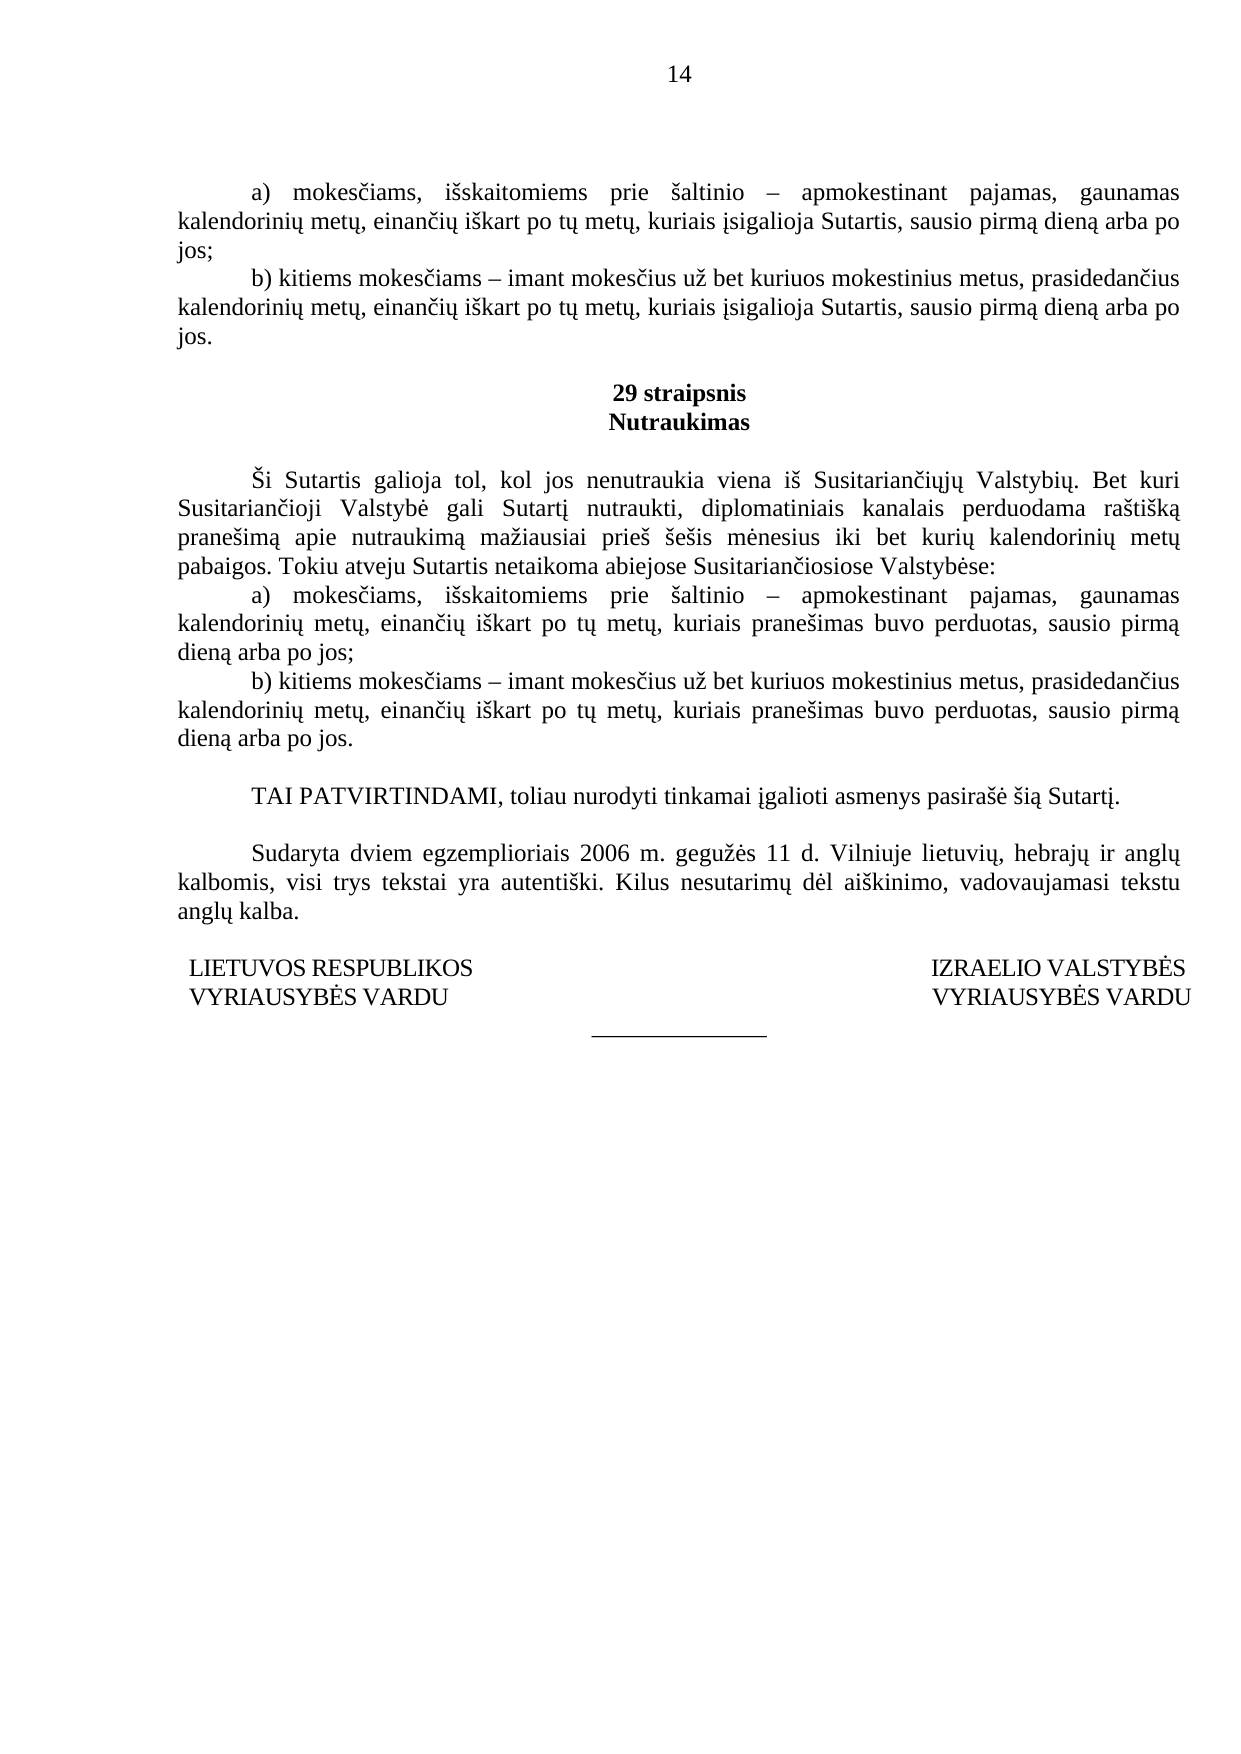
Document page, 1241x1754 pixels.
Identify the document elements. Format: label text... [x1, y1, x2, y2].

text b) kitiems mokesčiams – imant mokesčius už bet kuriuos mokestinius metus, prasidedančius kalendorinių metų, einančių iškart po tų metų, kuriais įsigalioja Sutartis, sausio pirmą dieną arba po jos. [177, 263, 1181, 350]
table_cell VYRIAUSYBĖS VARDU [773, 982, 1204, 1011]
text b) kitiems mokesčiams – imant mokesčius už bet kuriuos mokestinius metus, prasidedančius kalendorinių metų, einančių iškart po tų metų, kuriais pranešimas buvo perduotas, sausio pirmą dieną arba po jos. [177, 666, 1181, 752]
text ______________ [177, 1011, 1181, 1040]
text Nutraukimas [177, 407, 1181, 436]
text TAI PATVIRTINDAMI, toliau nurodyti tinkamai įgalioti asmenys pasirašė šią Sutartį. [177, 781, 1181, 810]
table_header IZRAELIO VALSTYBĖS [773, 954, 1204, 982]
table_header LIETUVOS RESPUBLIKOS [177, 954, 773, 982]
text Ši Sutartis galioja tol, kol jos nenutraukia viena iš Susitariančiųjų Valstybių. Bet kuri Susitariančioji Valstybė gali Sutartį nutraukti, diplomatiniais kanalais perduodama raštišką pranešimą apie nutraukimą mažiausiai prieš šešis mėnesius iki bet kurių kalendorinių metų pabaigos. Tokiu atveju Sutartis netaikoma abiejose Susitariančiosiose Valstybėse: [177, 465, 1181, 580]
text Sudaryta dviem egzemplioriais 2006 m. gegužės 11 d. Vilniuje lietuvių, hebrajų ir anglų kalbomis, visi trys tekstai yra autentiški. Kilus nesutarimų dėl aiškinimo, vadovaujamasi tekstu anglų kalba. [177, 838, 1181, 925]
text 29 straipsnis [177, 378, 1181, 407]
table_cell VYRIAUSYBĖS VARDU [177, 982, 773, 1011]
text a) mokesčiams, išskaitomiems prie šaltinio – apmokestinant pajamas, gaunamas kalendorinių metų, einančių iškart po tų metų, kuriais įsigalioja Sutartis, sausio pirmą dieną arba po jos; [177, 177, 1181, 263]
text a) mokesčiams, išskaitomiems prie šaltinio – apmokestinant pajamas, gaunamas kalendorinių metų, einančių iškart po tų metų, kuriais pranešimas buvo perduotas, sausio pirmą dieną arba po jos; [177, 580, 1181, 666]
